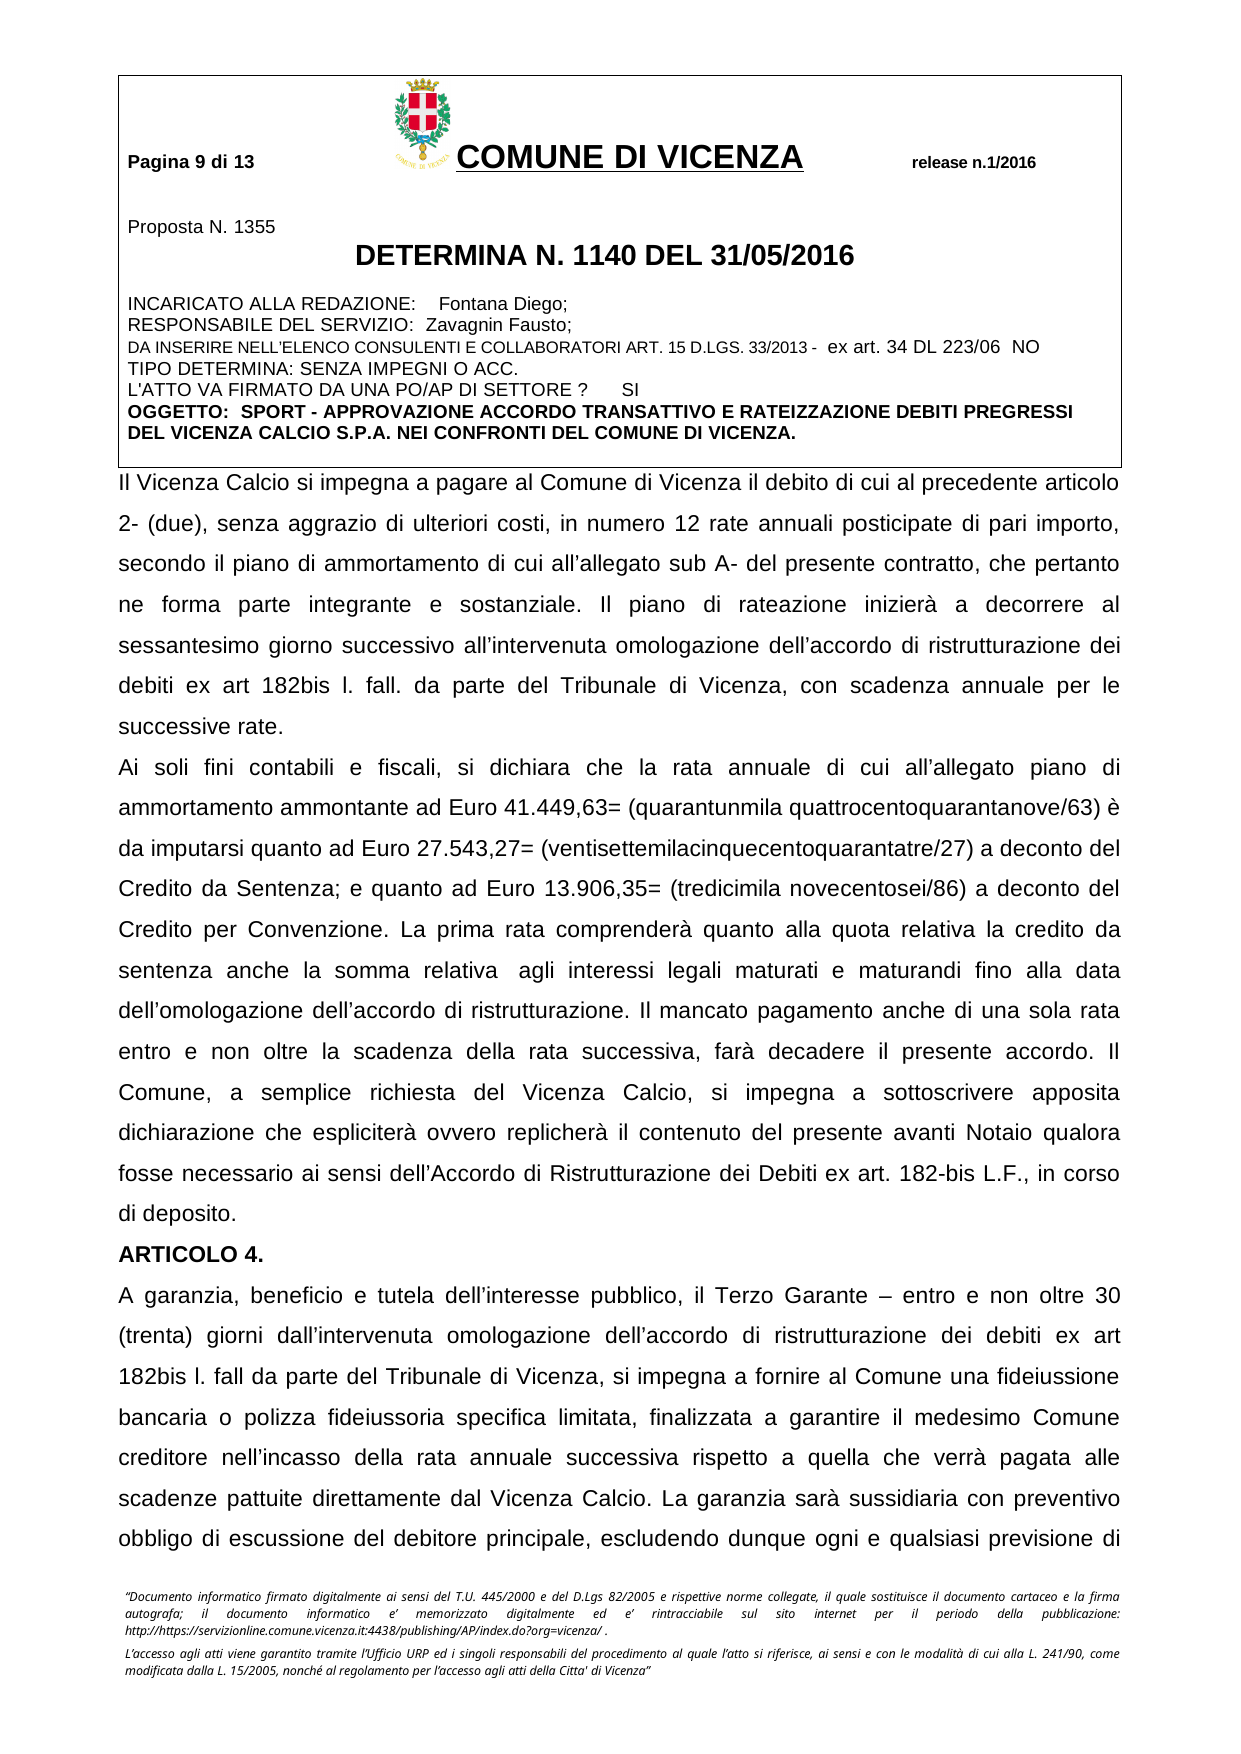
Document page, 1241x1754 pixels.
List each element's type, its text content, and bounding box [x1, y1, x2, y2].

text ARTICOLO 4. [118, 1240, 1122, 1267]
text Il Vicenza Calcio si impegna a pagare al Comune di Vicenza il debito di cui al precedente articolo 2- (due), senza aggrazio di ulteriori costi, in numero 12 rate annuali posticipate di pari importo, secondo il piano di ammortamento di cui all’allegato sub A- del presente contratto, che pertanto ne forma parte integrante e sostanziale. Il piano di rateazione inizierà a decorrere al sessantesimo giorno successivo all’intervenuta omologazione dell’accordo di ristrutturazione dei debiti ex art 182bis l. fall. da parte del Tribunale di Vicenza, con scadenza annuale per le successive rate. [118, 468, 1122, 739]
text A garanzia, beneficio e tutela dell’interesse pubblico, il Terzo Garante – entro e non oltre 30 (trenta) giorni dall’intervenuta omologazione dell’accordo di ristrutturazione dei debiti ex art 182bis l. fall da parte del Tribunale di Vicenza, si impegna a fornire al Comune una fideiussione bancaria o polizza fideiussoria specifica limitata, finalizzata a garantire il medesimo Comune creditore nell’incasso della rata annuale successiva rispetto a quella che verrà pagata alle scadenze pattuite direttamente dal Vicenza Calcio. La garanzia sarà sussidiaria con preventivo obbligo di escussione del debitore principale, escludendo dunque ogni e qualsiasi previsione di [118, 1281, 1122, 1552]
text Ai soli fini contabili e fiscali, si dichiara che la rata annuale di cui all’allegato piano di ammortamento ammontante ad Euro 41.449,63= (quarantunmila quattrocentoquarantanove/63) è da imputarsi quanto ad Euro 27.543,27= (ventisettemilacinquecentoquarantatre/27) a deconto del Credito da Sentenza; e quanto ad Euro 13.906,35= (tredicimila novecentosei/86) a deconto del Credito per Convenzione. La prima rata comprenderà quanto alla quota relativa la credito da sentenza anche la somma relativa agli interessi legali maturati e maturandi fino alla data dell’omologazione dell’accordo di ristrutturazione. Il mancato pagamento anche di una sola rata entro e non oltre la scadenza della rata successiva, farà decadere il presente accordo. Il Comune, a semplice richiesta del Vicenza Calcio, si impegna a sottoscrivere apposita dichiarazione che espliciterà ovvero replicherà il contenuto del presente avanti Notaio qualora fosse necessario ai sensi dell’Accordo di Ristrutturazione dei Debiti ex art. 182-bis L.F., in corso di deposito. [118, 753, 1122, 1227]
picture [394, 78, 451, 169]
